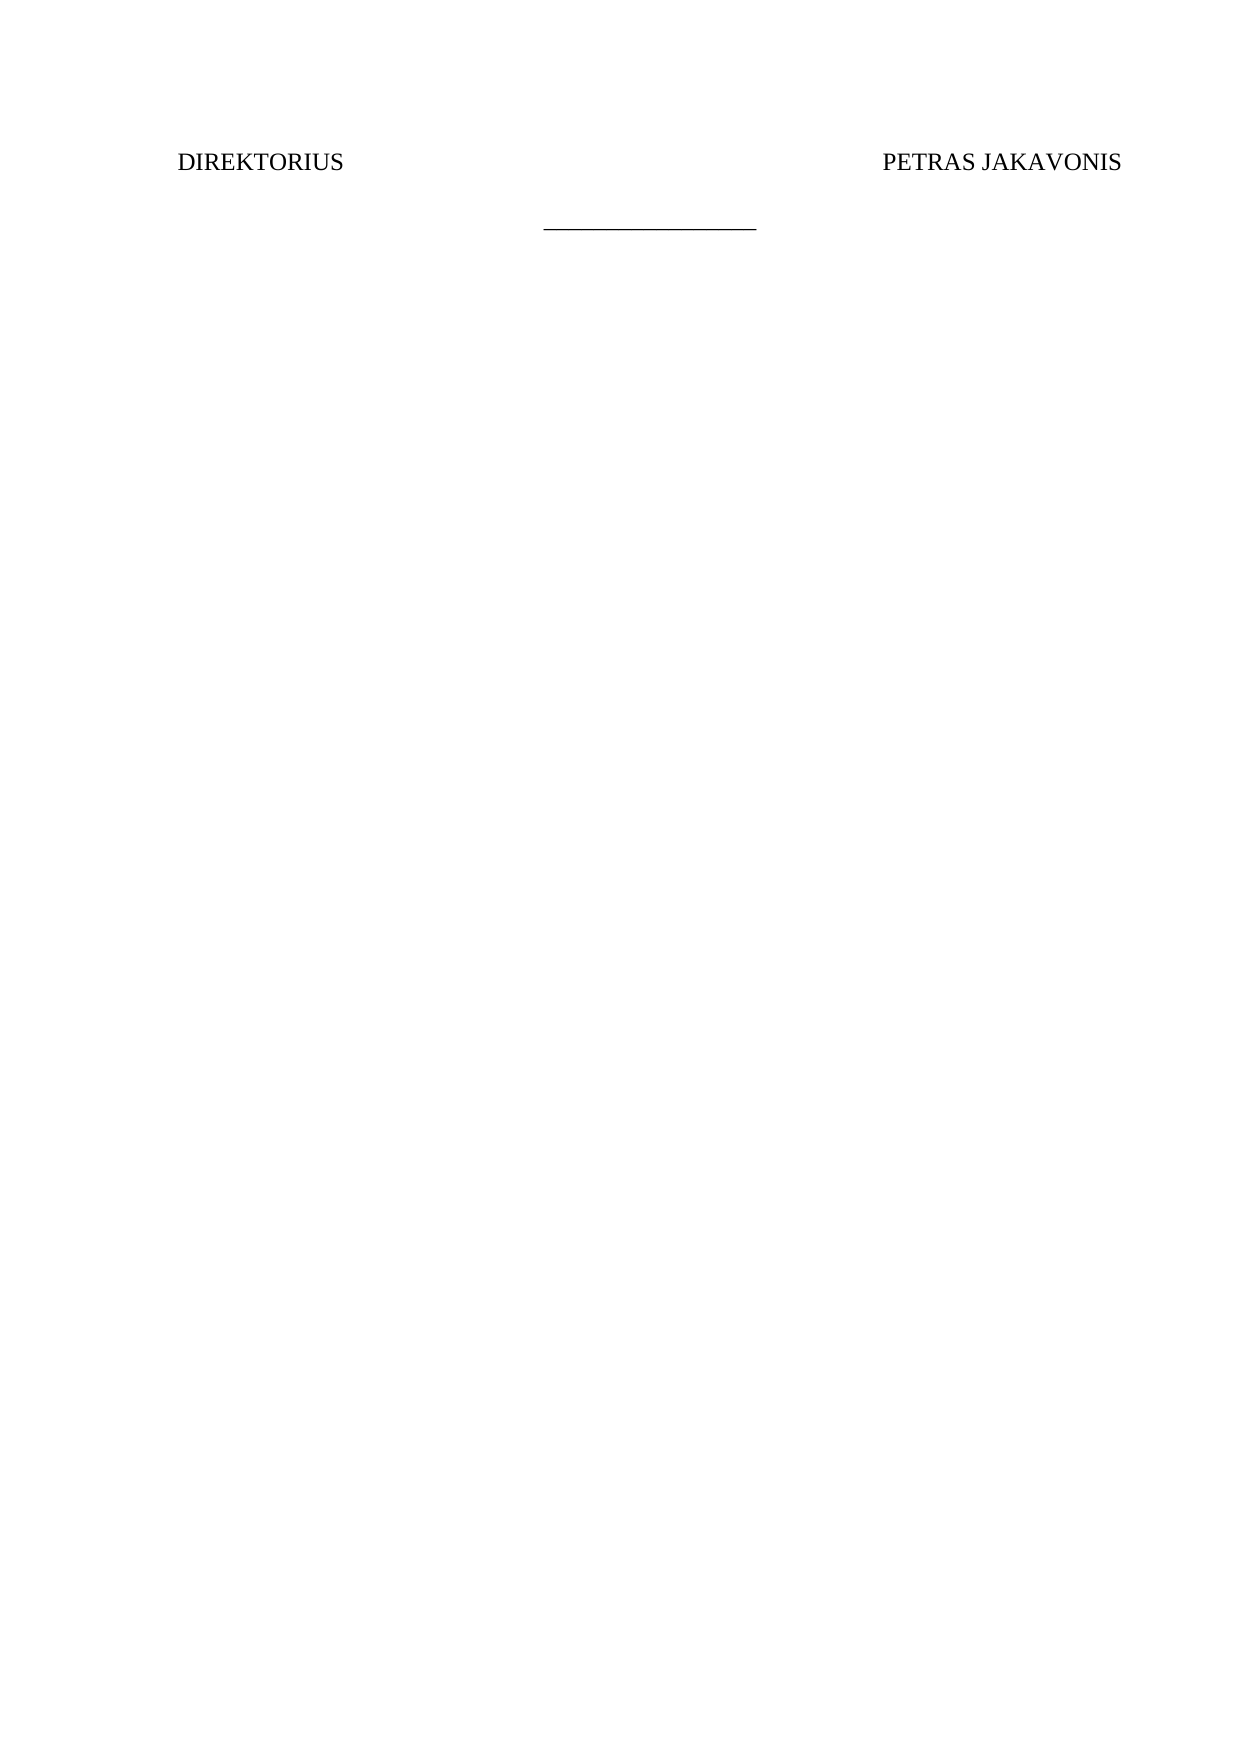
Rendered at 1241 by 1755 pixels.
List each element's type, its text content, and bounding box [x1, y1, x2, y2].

text _________________ [177, 204, 1122, 233]
text Direktorius Petras Jakavonis [177, 147, 1122, 176]
